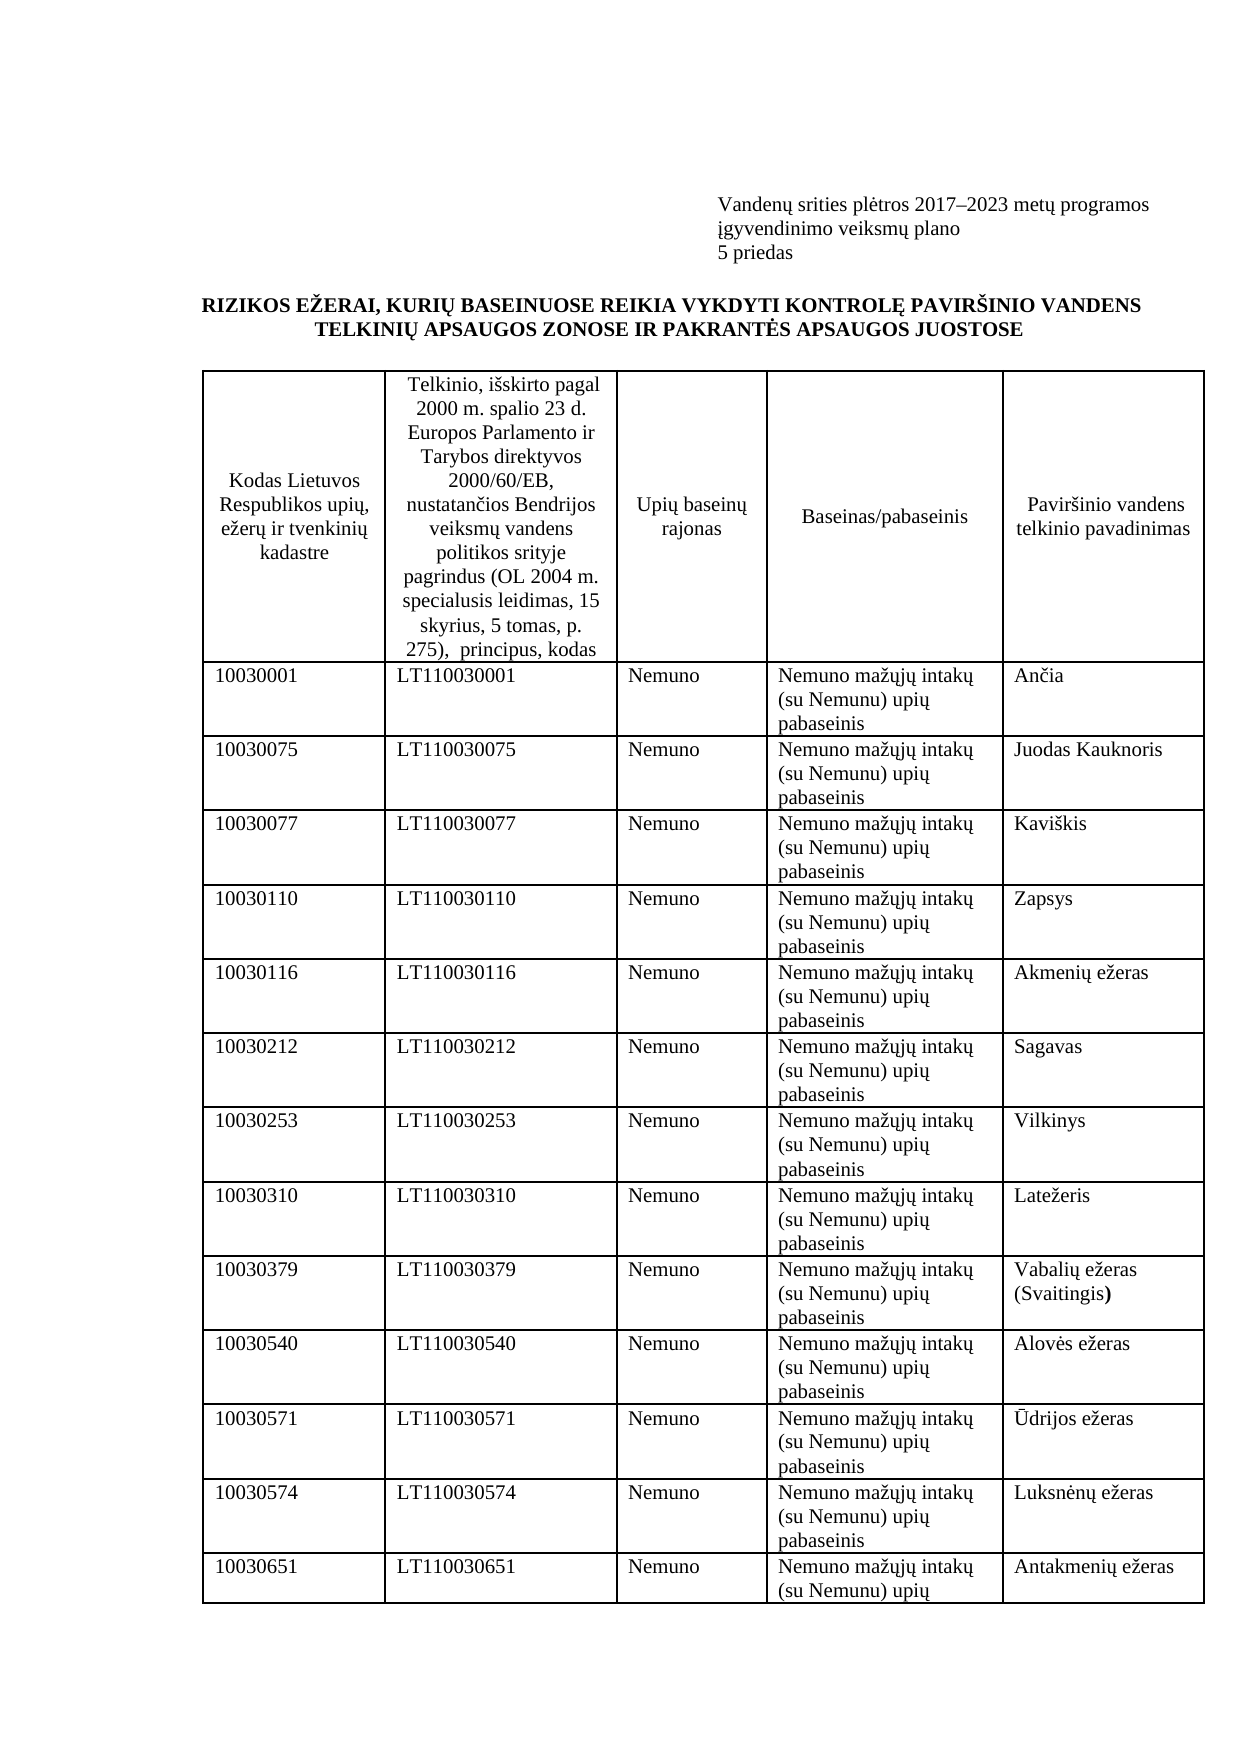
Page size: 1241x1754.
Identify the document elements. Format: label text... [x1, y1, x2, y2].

table_cell Nemuno [618, 1034, 766, 1106]
table_cell Nemuno [618, 811, 766, 883]
table_cell 10030001 [204, 663, 384, 735]
table_cell LT110030540 [386, 1331, 616, 1403]
table_cell 10030253 [204, 1108, 384, 1181]
table_cell 10030077 [204, 811, 384, 883]
table_cell Nemuno mažųjų intakų (su Nemunu) upių pabaseinis [768, 1257, 1002, 1329]
table_cell Kaviškis [1004, 811, 1203, 883]
table_cell LT110030075 [386, 737, 616, 809]
table_header Kodas Lietuvos Respublikos upių, ežerų ir tvenkinių kadastre [204, 372, 384, 661]
table_cell Alovės ežeras [1004, 1331, 1203, 1403]
table_cell Nemuno [618, 886, 766, 958]
table_cell Nemuno [618, 1331, 766, 1403]
table_cell Zapsys [1004, 886, 1203, 958]
table_cell 10030310 [204, 1183, 384, 1255]
table_cell LT110030116 [386, 960, 616, 1032]
table_cell Nemuno [618, 1257, 766, 1329]
table_cell LT110030574 [386, 1480, 616, 1552]
table_cell Nemuno mažųjų intakų (su Nemunu) upių pabaseinis [768, 663, 1002, 735]
table_cell LT110030212 [386, 1034, 616, 1106]
table_cell 10030540 [204, 1331, 384, 1403]
table_cell 10030212 [204, 1034, 384, 1106]
text RIZIKOS EŽERAI, KURIŲ BASEINUOSE REIKIA VYKDYTI KONTROLĘ PAVIRŠINIO VANDENS TELKINIŲ APSAUGOS ZONOSE IR PAKRANTĖS APSAUGOS JUOSTOSE [162, 293, 1181, 341]
table_cell Juodas Kauknoris [1004, 737, 1203, 809]
table_cell Vabalių ežeras (Svaitingis) [1004, 1257, 1203, 1329]
table_cell Nemuno mažųjų intakų (su Nemunu) upių pabaseinis [768, 1108, 1002, 1181]
table_cell LT110030379 [386, 1257, 616, 1329]
table_cell Vilkinys [1004, 1108, 1203, 1181]
table_cell Nemuno mažųjų intakų (su Nemunu) upių pabaseinis [768, 737, 1002, 809]
table_cell Nemuno [618, 737, 766, 809]
table_header Paviršinio vandens telkinio pavadinimas [1004, 372, 1203, 661]
table_cell Nemuno [618, 1405, 766, 1478]
table_cell Nemuno mažųjų intakų (su Nemunu) upių pabaseinis [768, 1034, 1002, 1106]
table_cell Nemuno [618, 1108, 766, 1181]
table_cell 10030574 [204, 1480, 384, 1552]
text 5 priedas [582, 240, 1181, 264]
table_cell Antakmenių ežeras [1004, 1554, 1203, 1602]
table_cell 10030110 [204, 886, 384, 958]
table_cell Latežeris [1004, 1183, 1203, 1255]
table_cell Nemuno [618, 1554, 766, 1602]
table_header Baseinas/pabaseinis [768, 372, 1002, 661]
table_cell Nemuno [618, 1480, 766, 1552]
table_cell Nemuno mažųjų intakų (su Nemunu) upių pabaseinis [768, 811, 1002, 883]
table_cell Ančia [1004, 663, 1203, 735]
table_cell Nemuno mažųjų intakų (su Nemunu) upių pabaseinis [768, 1183, 1002, 1255]
table_cell Nemuno mažųjų intakų (su Nemunu) upių pabaseinis [768, 886, 1002, 958]
table_cell 10030571 [204, 1405, 384, 1478]
table_cell Sagavas [1004, 1034, 1203, 1106]
table_header Upių baseinų rajonas [618, 372, 766, 661]
table_cell Nemuno mažųjų intakų (su Nemunu) upių pabaseinis [768, 1405, 1002, 1478]
table_cell LT110030253 [386, 1108, 616, 1181]
table_cell LT110030001 [386, 663, 616, 735]
table_cell 10030379 [204, 1257, 384, 1329]
table_cell Nemuno [618, 960, 766, 1032]
table_cell Nemuno mažųjų intakų (su Nemunu) upių pabaseinis [768, 1331, 1002, 1403]
table_cell Nemuno [618, 663, 766, 735]
table_cell LT110030310 [386, 1183, 616, 1255]
table_cell Nemuno mažųjų intakų (su Nemunu) upių [768, 1554, 1002, 1602]
table_cell Nemuno mažųjų intakų (su Nemunu) upių pabaseinis [768, 960, 1002, 1032]
table_cell 10030075 [204, 737, 384, 809]
table_cell 10030116 [204, 960, 384, 1032]
table_header Telkinio, išskirto pagal 2000 m. spalio 23 d. Europos Parlamento ir Tarybos direktyvos 2000/60/EB, nustatančios Bendrijos veiksmų vandens politikos srityje pagrindus (OL 2004 m. specialusis leidimas, 15 skyrius, 5 tomas, p. 275), principus, kodas [386, 372, 616, 661]
table_cell Ūdrijos ežeras [1004, 1405, 1203, 1478]
table_cell LT110030571 [386, 1405, 616, 1478]
text įgyvendinimo veiksmų plano [582, 216, 1181, 240]
table_cell Nemuno mažųjų intakų (su Nemunu) upių pabaseinis [768, 1480, 1002, 1552]
table_cell LT110030077 [386, 811, 616, 883]
table_cell Akmenių ežeras [1004, 960, 1203, 1032]
table_cell LT110030110 [386, 886, 616, 958]
table_cell LT110030651 [386, 1554, 616, 1602]
text Vandenų srities plėtros 2017–2023 metų programos [717, 192, 1181, 216]
table_cell Nemuno [618, 1183, 766, 1255]
table_cell 10030651 [204, 1554, 384, 1602]
table_cell Luksnėnų ežeras [1004, 1480, 1203, 1552]
